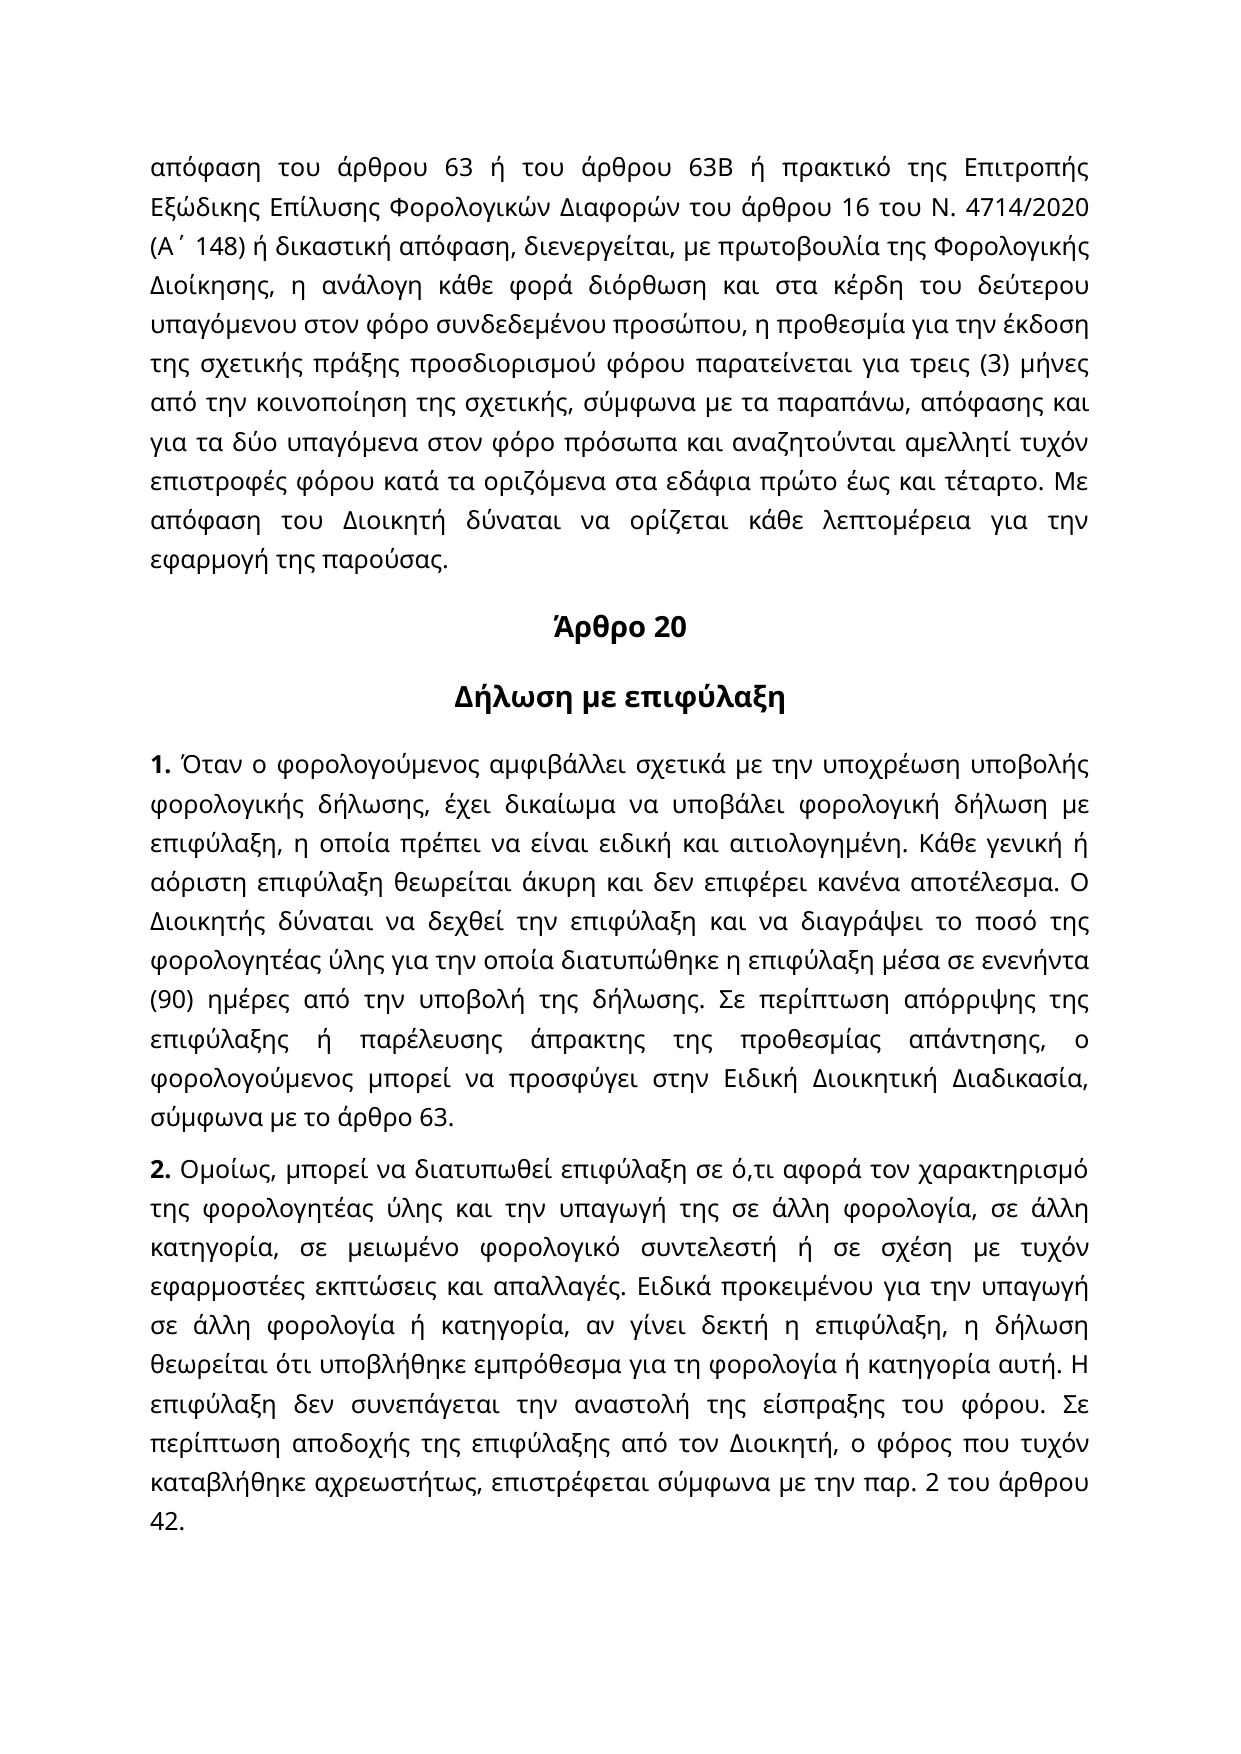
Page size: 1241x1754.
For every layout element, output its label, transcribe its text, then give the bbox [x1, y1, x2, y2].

subtitle Άρθρο 20 [150, 606, 1090, 646]
subtitle Δήλωση με επιφύλαξη [150, 676, 1090, 716]
text 2. Ομοίως, μπορεί να διατυπωθεί επιφύλαξη σε ό,τι αφορά τον χαρακτηρισμό της φορολογητέας ύλης και την υπαγωγή της σε άλλη φορολογία, σε άλλη κατηγορία, σε μειωμένο φορολογικό συντελεστή ή σε σχέση με τυχόν εφαρμοστέες εκπτώσεις και απαλλαγές. Ειδικά προκειμένου για την υπαγωγή σε άλλη φορολογία ή κατηγορία, αν γίνει δεκτή η επιφύλαξη, η δήλωση θεωρείται ότι υποβλήθηκε εμπρόθεσμα για τη φορολογία ή κατηγορία αυτή. Η επιφύλαξη δεν συνεπάγεται την αναστολή της είσπραξης του φόρου. Σε περίπτωση αποδοχής της επιφύλαξης από τον Διοικητή, ο φόρος που τυχόν καταβλήθηκε αχρεωστήτως, επιστρέφεται σύμφωνα με την παρ. 2 του άρθρου 42. [150, 1151, 1090, 1538]
text απόφαση του άρθρου 63 ή του άρθρου 63Β ή πρακτικό της Επιτροπής Εξώδικης Επίλυσης Φορολογικών Διαφορών του άρθρου 16 του Ν. 4714/2020 (Α΄ 148) ή δικαστική απόφαση, διενεργείται, με πρωτοβουλία της Φορολογικής Διοίκησης, η ανάλογη κάθε φορά διόρθωση και στα κέρδη του δεύτερου υπαγόμενου στον φόρο συνδεδεμένου προσώπου, η προθεσμία για την έκδοση της σχετικής πράξης προσδιορισμού φόρου παρατείνεται για τρεις (3) μήνες από την κοινοποίηση της σχετικής, σύμφωνα με τα παραπάνω, απόφασης και για τα δύο υπαγόμενα στον φόρο πρόσωπα και αναζητούνται αμελλητί τυχόν επιστροφές φόρου κατά τα οριζόμενα στα εδάφια πρώτο έως και τέταρτο. Με απόφαση του Διοικητή δύναται να ορίζεται κάθε λεπτομέρεια για την εφαρμογή της παρούσας. [150, 150, 1090, 576]
text 1. Όταν ο φορολογούμενος αμφιβάλλει σχετικά με την υποχρέωση υποβολής φορολογικής δήλωσης, έχει δικαίωμα να υποβάλει φορολογική δήλωση με επιφύλαξη, η οποία πρέπει να είναι ειδική και αιτιολογημένη. Κάθε γενική ή αόριστη επιφύλαξη θεωρείται άκυρη και δεν επιφέρει κανένα αποτέλεσμα. Ο Διοικητής δύναται να δεχθεί την επιφύλαξη και να διαγράψει το ποσό της φορολογητέας ύλης για την οποία διατυπώθηκε η επιφύλαξη μέσα σε ενενήντα (90) ημέρες από την υποβολή της δήλωσης. Σε περίπτωση απόρριψης της επιφύλαξης ή παρέλευσης άπρακτης της προθεσμίας απάντησης, ο φορολογούμενος μπορεί να προσφύγει στην Ειδική Διοικητική Διαδικασία, σύμφωνα με το άρθρο 63. [150, 747, 1090, 1134]
